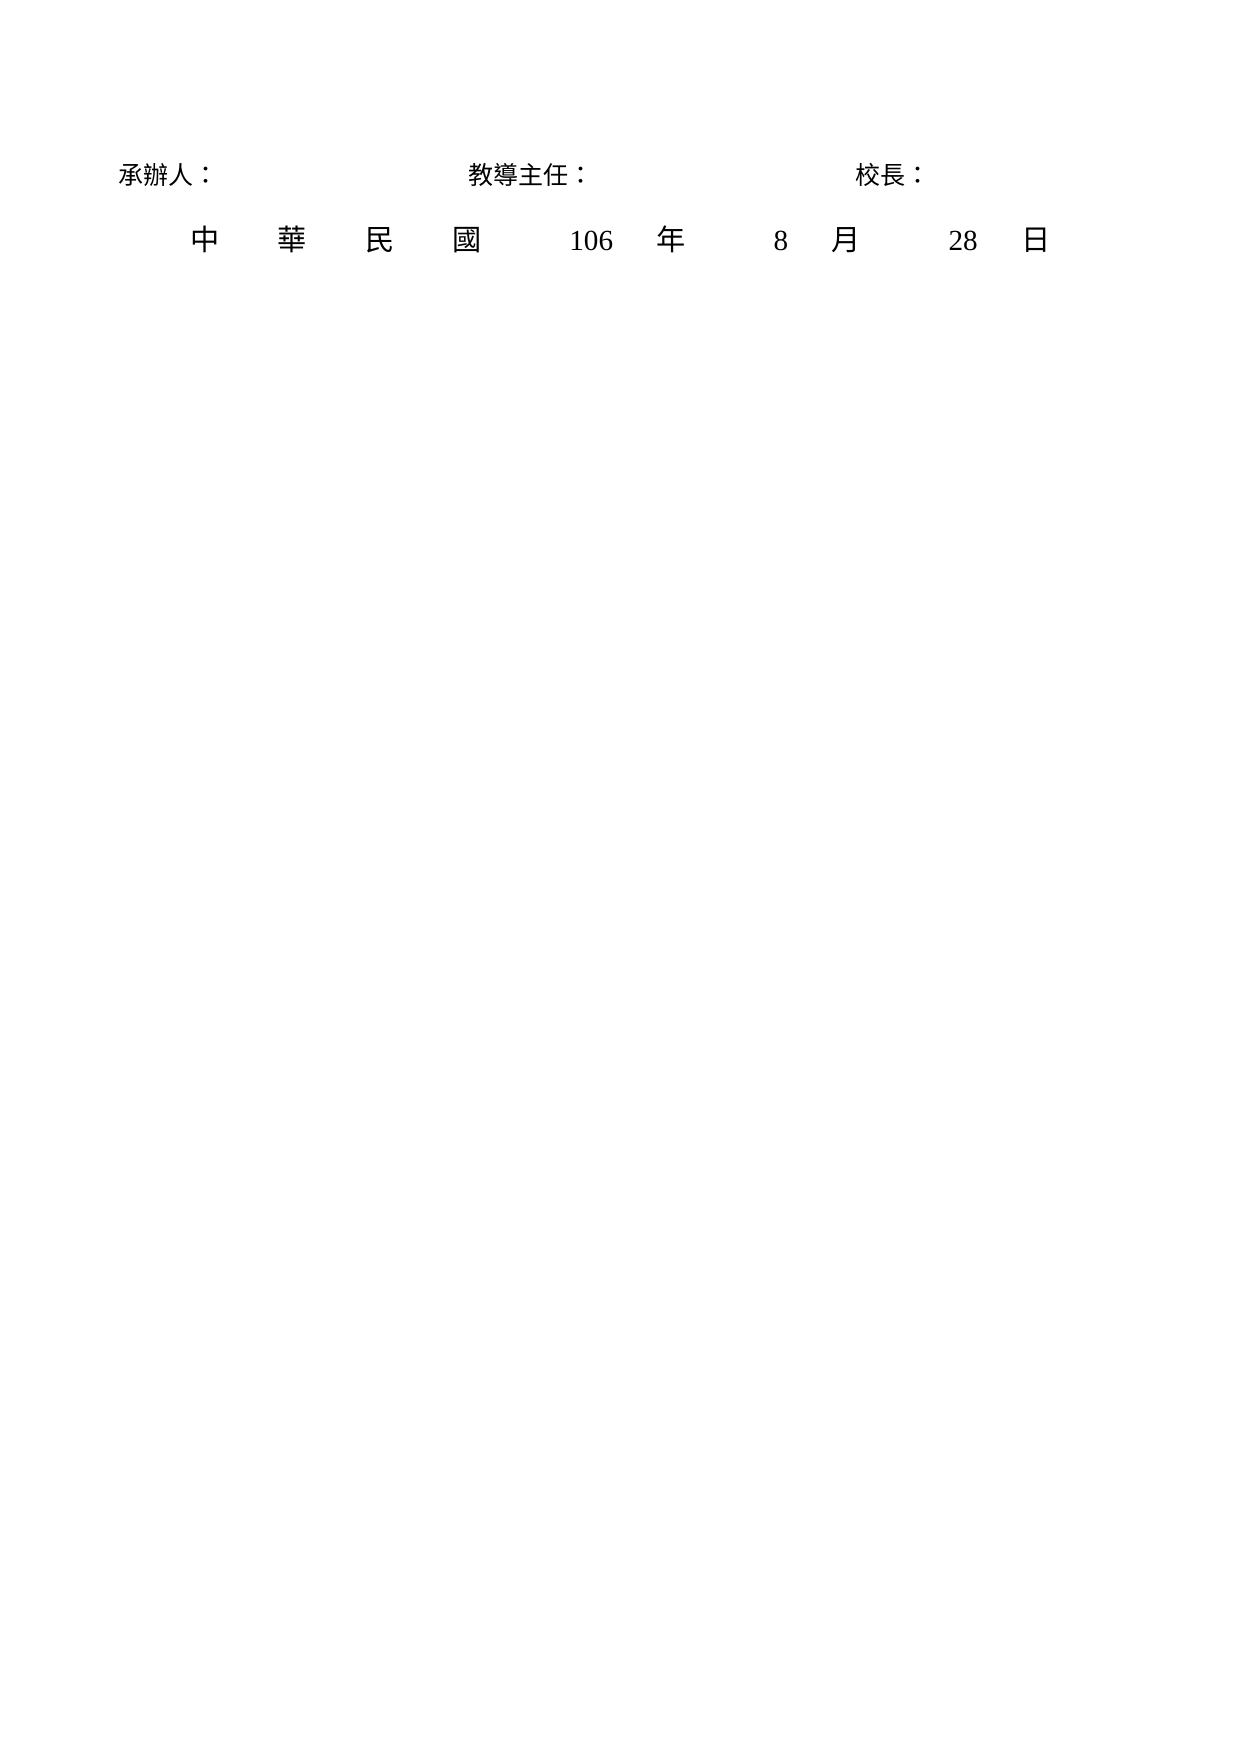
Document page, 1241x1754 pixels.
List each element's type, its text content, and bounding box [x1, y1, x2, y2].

text 承辦人： 教導主任： 校長： [118, 155, 1122, 192]
text 中 華 民 國 106 年 8 月 28 日 [118, 217, 1122, 259]
